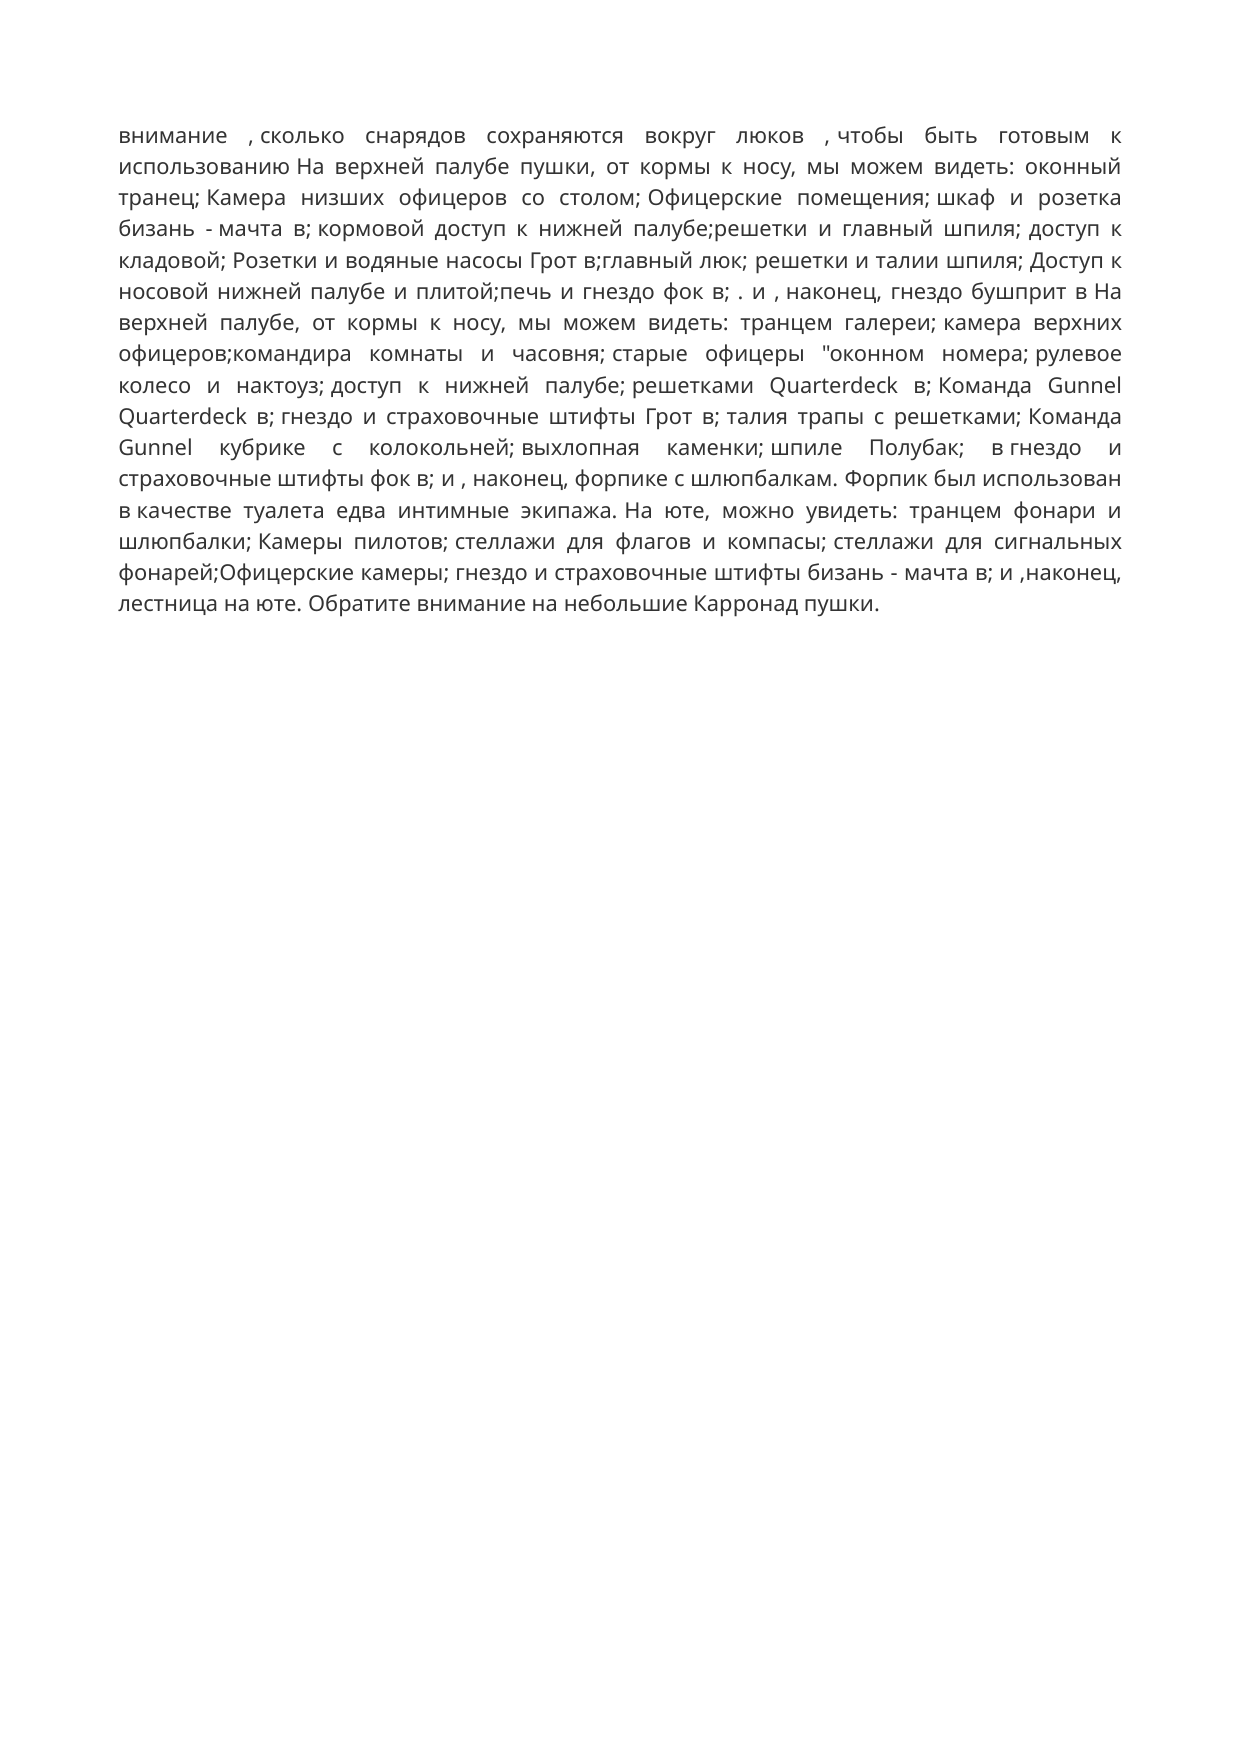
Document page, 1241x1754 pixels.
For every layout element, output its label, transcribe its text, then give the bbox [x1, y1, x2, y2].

text внимание , сколько снарядов сохраняются вокруг люков , чтобы быть готовым к использованию На верхней палубе пушки, от кормы к носу, мы можем видеть: оконный транец; Камера низших офицеров со столом; Офицерские помещения; шкаф и розетка бизань - мачта в; кормовой доступ к нижней палубе;решетки и главный шпиля; доступ к кладовой; Розетки и водяные насосы Грот в;главный люк; решетки и талии шпиля; Доступ к носовой нижней палубе и плитой;печь и гнездо фок в; . и , наконец, гнездо бушприт в На верхней палубе, от кормы к носу, мы можем видеть: транцем галереи; камера верхних офицеров;командира комнаты и часовня; старые офицеры "оконном номера; рулевое колесо и нактоуз; доступ к нижней палубе; решетками Quarterdeck в; Команда Gunnel Quarterdeck в; гнездо и страховочные штифты Грот в; талия трапы с решетками; Команда Gunnel кубрике с колокольней; выхлопная каменки; шпиле Полубак; в гнездо и страховочные штифты фок в; и , наконец, форпике с шлюпбалкам. Форпик был использован в качестве туалета едва интимные экипажа. На юте, можно увидеть: транцем фонари и шлюпбалки; Камеры пилотов; стеллажи для флагов и компасы; стеллажи для сигнальных фонарей;Офицерские камеры; гнездо и страховочные штифты бизань - мачта в; и ,наконец, лестница на юте. Обратите внимание на небольшие Карронад пушки. [118, 118, 1122, 618]
